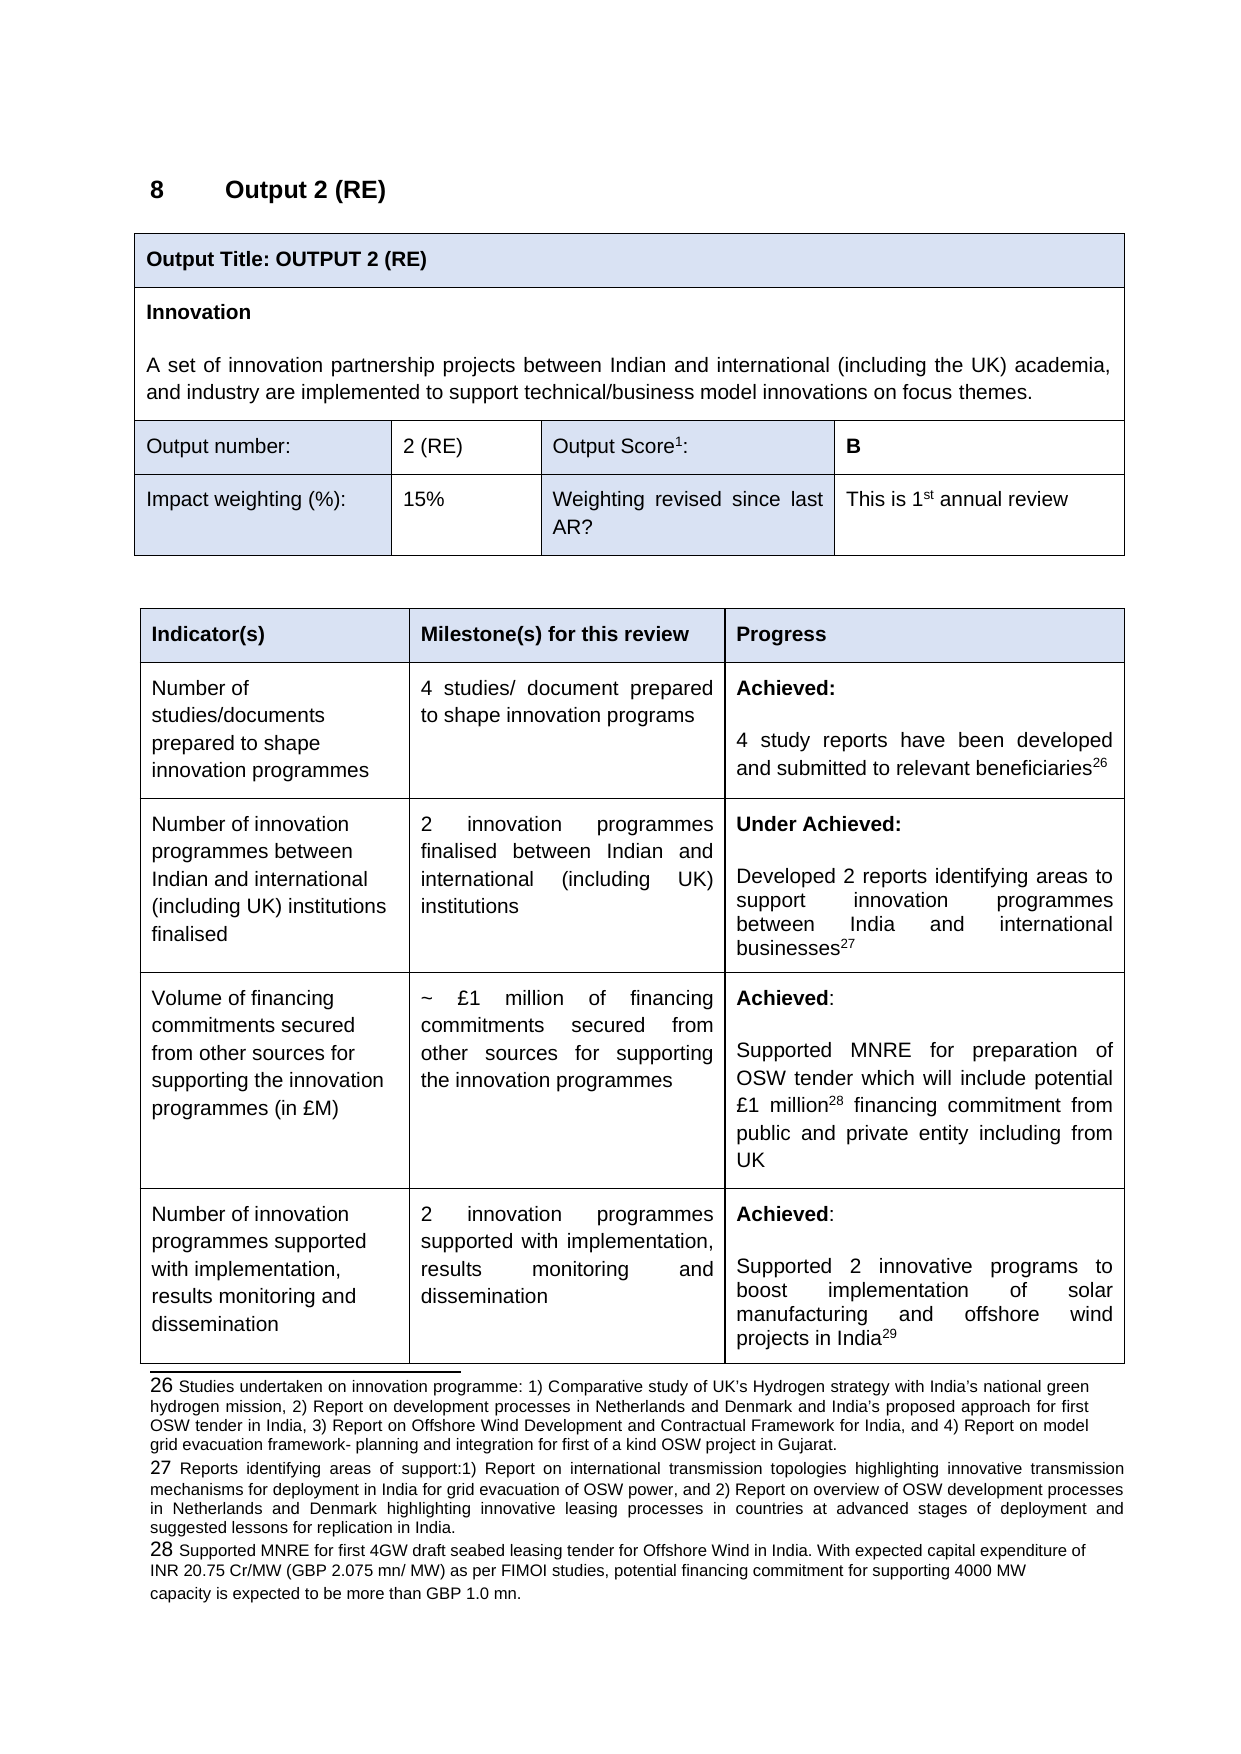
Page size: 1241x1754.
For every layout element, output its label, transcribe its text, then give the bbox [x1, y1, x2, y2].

table_cell Output number: [135, 421, 391, 474]
table_cell Output Score1: [542, 421, 834, 474]
table_cell Volume of financing commitments secured from other sources for supporting the innovation programmes (in £M) [141, 973, 409, 1188]
table_cell Number of studies/documents prepared to shape innovation programmes [141, 663, 409, 798]
table_cell Achieved: Supported 2 innovative programs to boost implementation of solar manufacturing and offshore wind projects in India [726, 1189, 1124, 1363]
table_cell Number of innovation programmes between Indian and international (including UK) institutions finalised [141, 799, 409, 972]
table_cell Weighting revised since last AR? [542, 475, 834, 555]
table_cell 15% [392, 475, 541, 555]
table_cell 2 (RE) [392, 421, 541, 474]
table_cell ~ £1 million of financing commitments secured from other sources for supporting the innovation programmes [410, 973, 724, 1188]
table_cell Impact weighting (%): [135, 475, 391, 555]
table_cell Innovation A set of innovation partnership projects between Indian and international (including the UK) academia, and industry are implemented to support technical/business model innovations on focus themes. [135, 288, 1124, 420]
subtitle Output 2 (RE) [150, 175, 1090, 204]
table_cell Achieved: 4 study reports have been developed and submitted to relevant beneficiaries [726, 663, 1124, 798]
table_header Milestone(s) for this review [410, 609, 724, 662]
table_header Progress [726, 609, 1124, 662]
table_cell 4 studies/ document prepared to shape innovation programs [410, 663, 724, 798]
table_header Output Title: OUTPUT 2 (RE) [135, 234, 1124, 287]
table_cell 2 innovation programmes finalised between Indian and international (including UK) institutions [410, 799, 724, 972]
table_cell B [835, 421, 1124, 474]
table_cell 2 innovation programmes supported with implementation, results monitoring and dissemination [410, 1189, 724, 1363]
table_cell Achieved: Supported MNRE for preparation of OSW tender which will include potential £1 million financing commitment from public and private entity including from UK [726, 973, 1124, 1188]
table_cell This is 1st annual review [835, 475, 1124, 555]
table_header Indicator(s) [141, 609, 409, 662]
table_cell Number of innovation programmes supported with implementation, results monitoring and dissemination [141, 1189, 409, 1363]
table_cell Under Achieved: Developed 2 reports identifying areas to support innovation programmes between India and international businesses [726, 799, 1124, 972]
